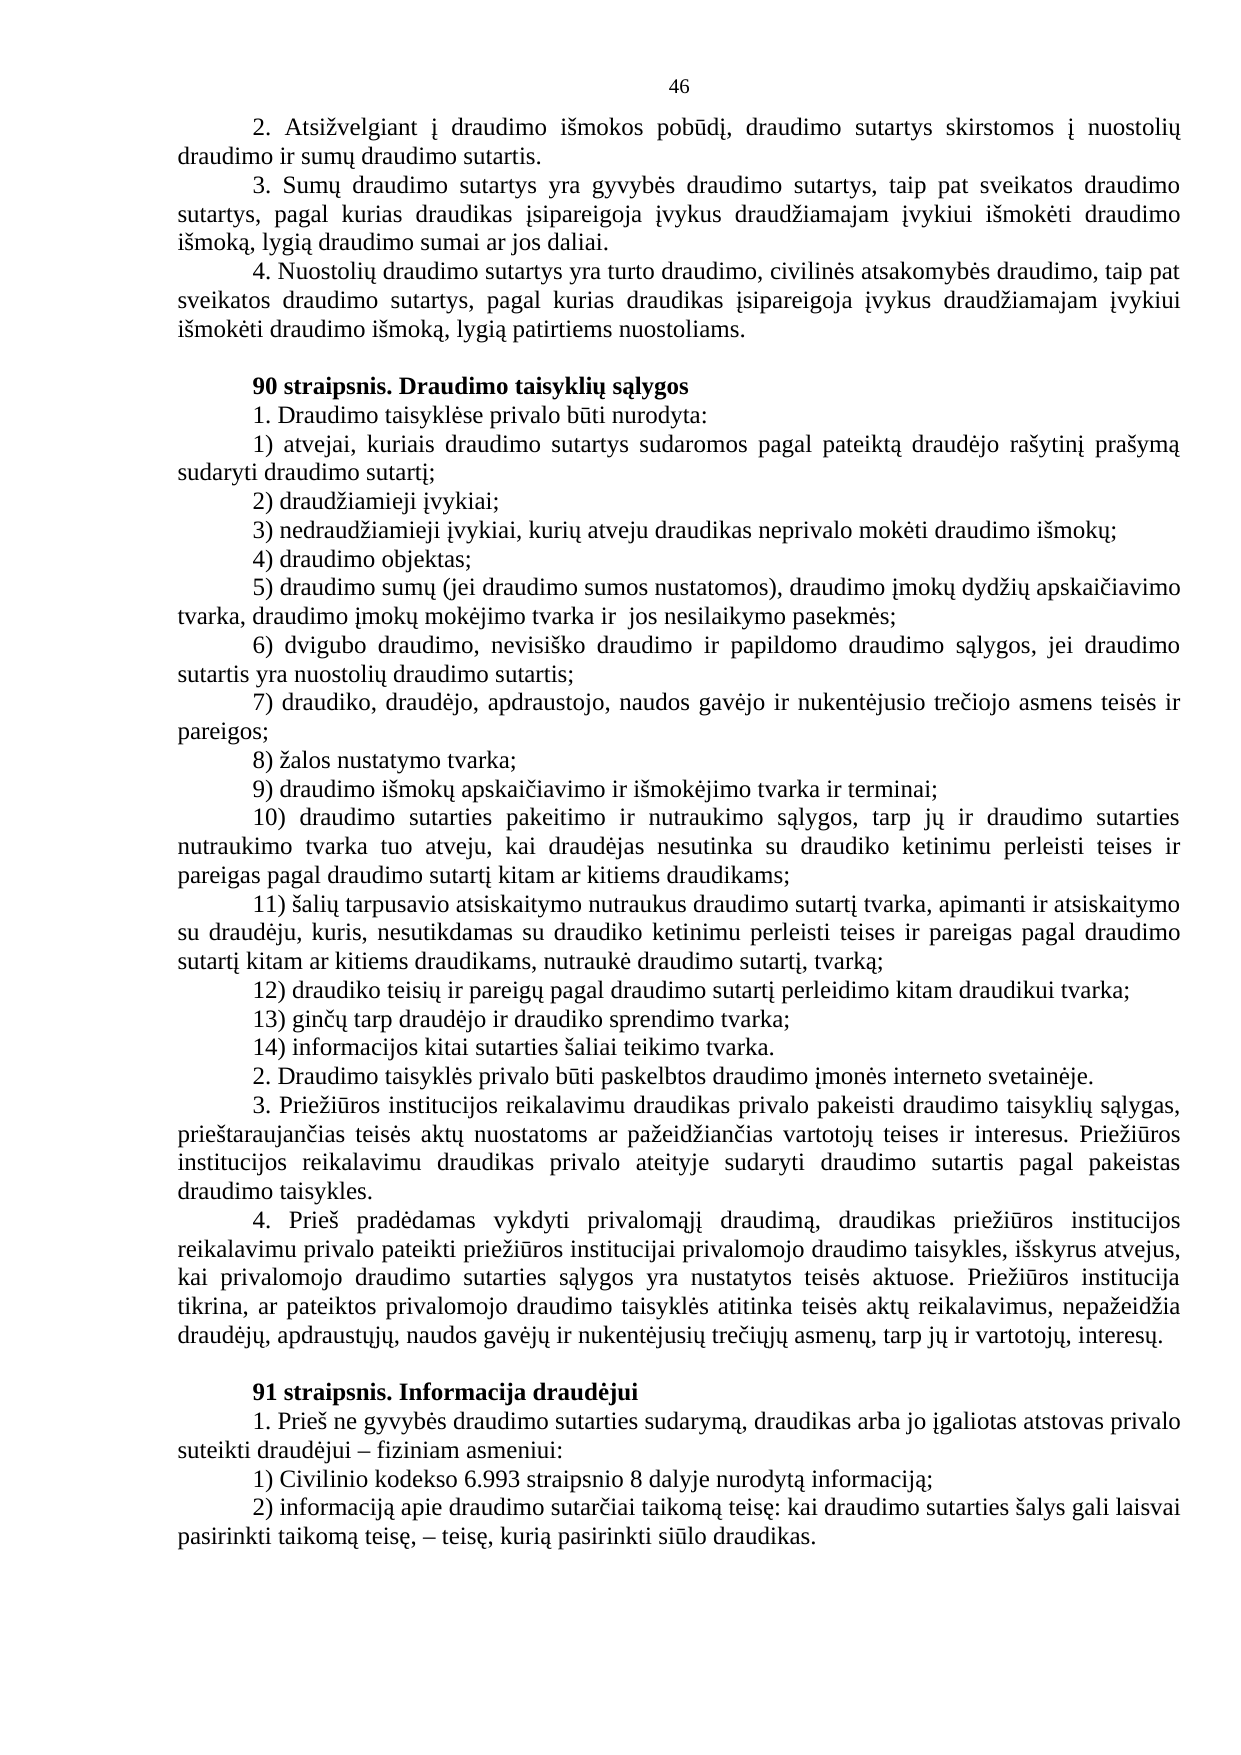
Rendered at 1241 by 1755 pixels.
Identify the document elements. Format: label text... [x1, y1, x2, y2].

text 13) ginčų tarp draudėjo ir draudiko sprendimo tvarka; [177, 1004, 1181, 1032]
text 1. Prieš ne gyvybės draudimo sutarties sudarymą, draudikas arba jo įgaliotas atstovas privalo suteikti draudėjui – fiziniam asmeniui: [177, 1406, 1181, 1464]
text 12) draudiko teisių ir pareigų pagal draudimo sutartį perleidimo kitam draudikui tvarka; [177, 975, 1181, 1004]
text 3) nedraudžiamieji įvykiai, kurių atveju draudikas neprivalo mokėti draudimo išmokų; [177, 515, 1181, 544]
text 11) šalių tarpusavio atsiskaitymo nutraukus draudimo sutartį tvarka, apimanti ir atsiskaitymo su draudėju, kuris, nesutikdamas su draudiko ketinimu perleisti teises ir pareigas pagal draudimo sutartį kitam ar kitiems draudikams, nutraukė draudimo sutartį, tvarką; [177, 889, 1181, 975]
text 14) informacijos kitai sutarties šaliai teikimo tvarka. [177, 1032, 1181, 1061]
text 8) žalos nustatymo tvarka; [177, 745, 1181, 774]
text 4) draudimo objektas; [177, 544, 1181, 572]
text 4. Nuostolių draudimo sutartys yra turto draudimo, civilinės atsakomybės draudimo, taip pat sveikatos draudimo sutartys, pagal kurias draudikas įsipareigoja įvykus draudžiamajam įvykiui išmokėti draudimo išmoką, lygią patirtiems nuostoliams. [177, 256, 1181, 342]
text 6) dvigubo draudimo, nevisiško draudimo ir papildomo draudimo sąlygos, jei draudimo sutartis yra nuostolių draudimo sutartis; [177, 630, 1181, 687]
text 5) draudimo sumų (jei draudimo sumos nustatomos), draudimo įmokų dydžių apskaičiavimo tvarka, draudimo įmokų mokėjimo tvarka ir jos nesilaikymo pasekmės; [177, 572, 1181, 630]
text 2. Atsižvelgiant į draudimo išmokos pobūdį, draudimo sutartys skirstomos į nuostolių draudimo ir sumų draudimo sutartis. [177, 112, 1181, 170]
text 90 straipsnis. Draudimo taisyklių sąlygos [177, 371, 1181, 400]
text 9) draudimo išmokų apskaičiavimo ir išmokėjimo tvarka ir terminai; [177, 774, 1181, 802]
text 7) draudiko, draudėjo, apdraustojo, naudos gavėjo ir nukentėjusio trečiojo asmens teisės ir pareigos; [177, 687, 1181, 745]
text 1) Civilinio kodekso 6.993 straipsnio 8 dalyje nurodytą informaciją; [177, 1464, 1181, 1492]
text 1. Draudimo taisyklėse privalo būti nurodyta: [177, 400, 1181, 429]
text 3. Sumų draudimo sutartys yra gyvybės draudimo sutartys, taip pat sveikatos draudimo sutartys, pagal kurias draudikas įsipareigoja įvykus draudžiamajam įvykiui išmokėti draudimo išmoką, lygią draudimo sumai ar jos daliai. [177, 170, 1181, 256]
text 1) atvejai, kuriais draudimo sutartys sudaromos pagal pateiktą draudėjo rašytinį prašymą sudaryti draudimo sutartį; [177, 429, 1181, 486]
text 2) informaciją apie draudimo sutarčiai taikomą teisę: kai draudimo sutarties šalys gali laisvai pasirinkti taikomą teisę, – teisę, kurią pasirinkti siūlo draudikas. [177, 1492, 1181, 1550]
text 10) draudimo sutarties pakeitimo ir nutraukimo sąlygos, tarp jų ir draudimo sutarties nutraukimo tvarka tuo atveju, kai draudėjas nesutinka su draudiko ketinimu perleisti teises ir pareigas pagal draudimo sutartį kitam ar kitiems draudikams; [177, 802, 1181, 889]
text 91 straipsnis. Informacija draudėjui [177, 1377, 1181, 1406]
text 2) draudžiamieji įvykiai; [177, 486, 1181, 515]
text 3. Priežiūros institucijos reikalavimu draudikas privalo pakeisti draudimo taisyklių sąlygas, prieštaraujančias teisės aktų nuostatoms ar pažeidžiančias vartotojų teises ir interesus. Priežiūros institucijos reikalavimu draudikas privalo ateityje sudaryti draudimo sutartis pagal pakeistas draudimo taisykles. [177, 1090, 1181, 1205]
text 4. Prieš pradėdamas vykdyti privalomąjį draudimą, draudikas priežiūros institucijos reikalavimu privalo pateikti priežiūros institucijai privalomojo draudimo taisykles, išskyrus atvejus, kai privalomojo draudimo sutarties sąlygos yra nustatytos teisės aktuose. Priežiūros institucija tikrina, ar pateiktos privalomojo draudimo taisyklės atitinka teisės aktų reikalavimus, nepažeidžia draudėjų, apdraustųjų, naudos gavėjų ir nukentėjusių trečiųjų asmenų, tarp jų ir vartotojų, interesų. [177, 1205, 1181, 1349]
text 2. Draudimo taisyklės privalo būti paskelbtos draudimo įmonės interneto svetainėje. [177, 1061, 1181, 1090]
